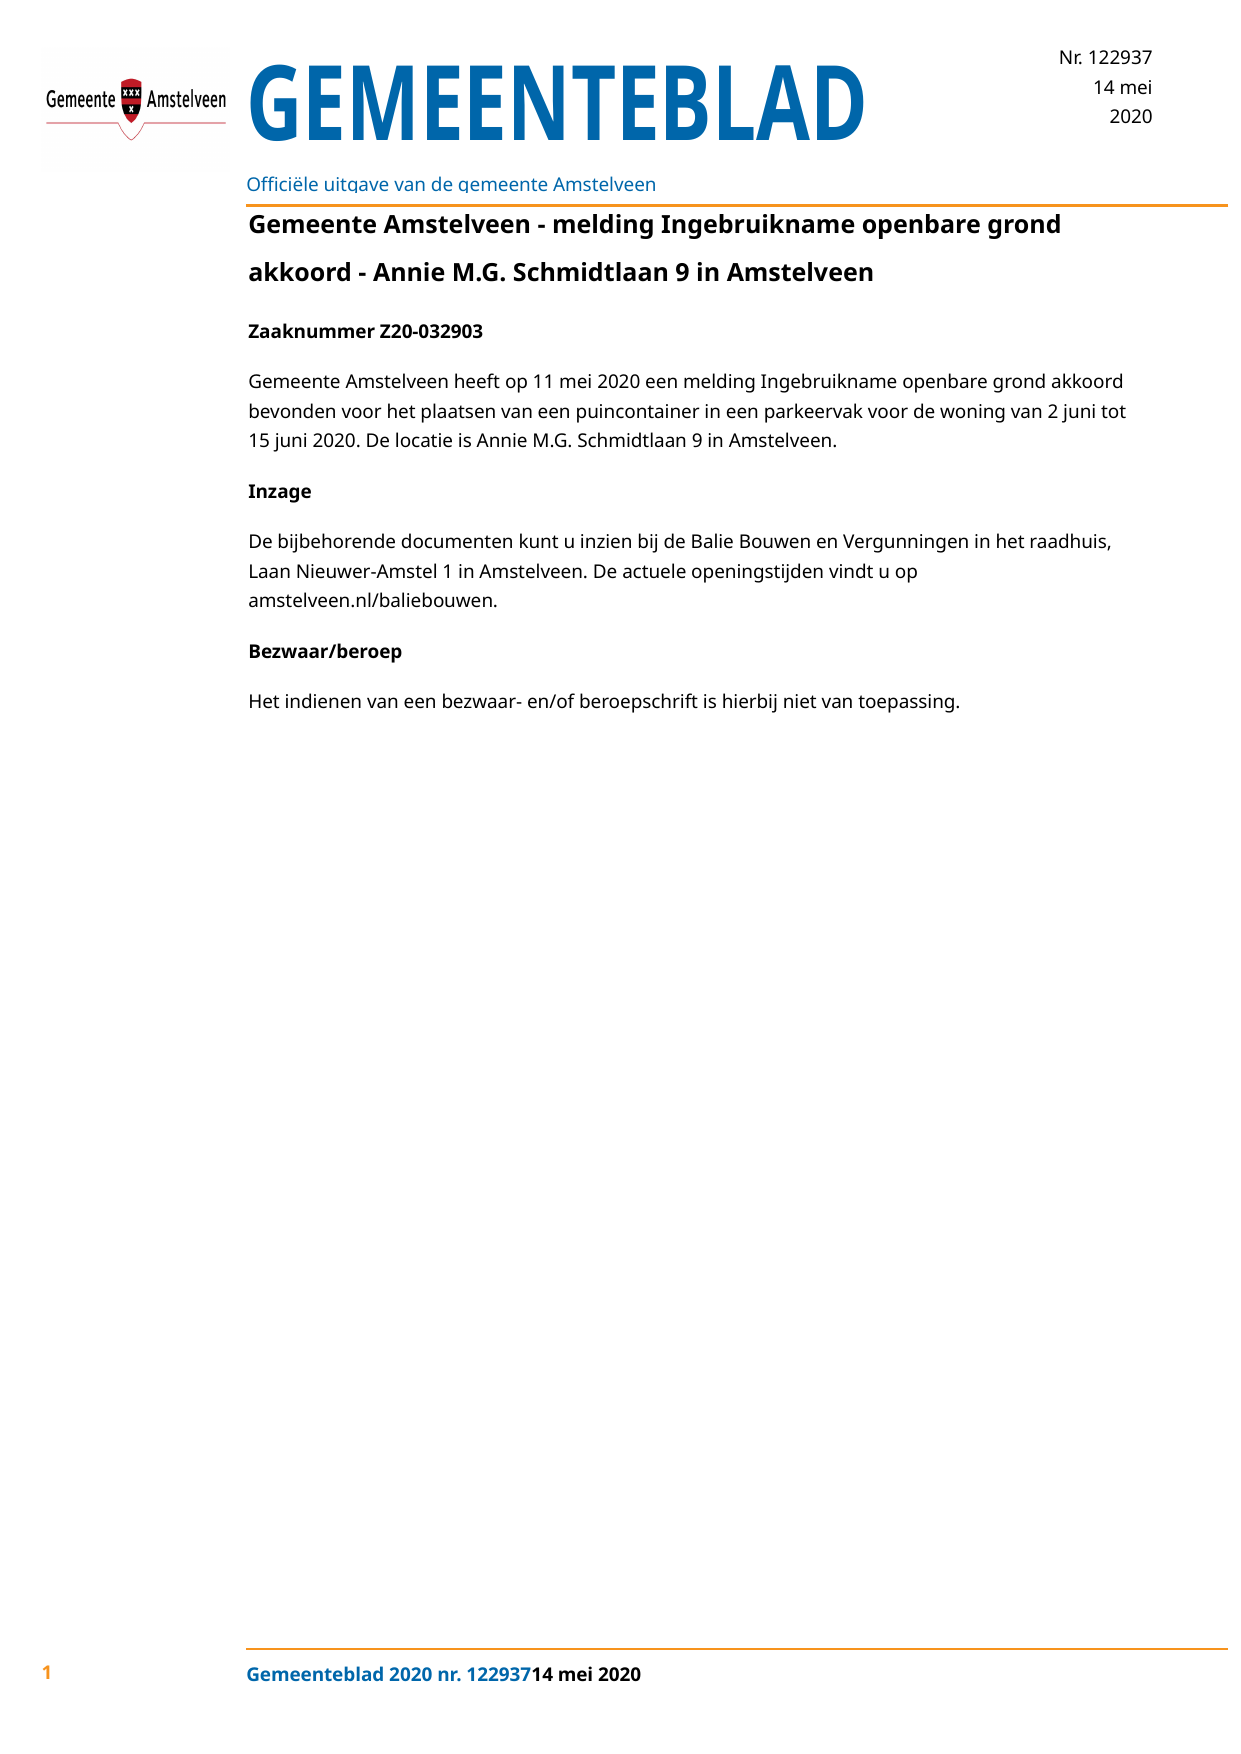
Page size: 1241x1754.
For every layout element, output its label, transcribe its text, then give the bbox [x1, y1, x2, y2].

text Bezwaar/beroep [248, 638, 1152, 664]
text Zaaknummer Z20-032903 [248, 318, 1152, 344]
picture [41, 47, 231, 172]
text Gemeente Amstelveen - melding Ingebruikname openbare grond akkoord - Annie M.G. Schmidtlaan 9 in Amstelveen [248, 207, 1152, 288]
text Inzage [248, 478, 1152, 504]
text Het indienen van een bezwaar- en/of beroepschrift is hierbij niet van toepassing. [248, 688, 1152, 714]
text Gemeente Amstelveen heeft op 11 mei 2020 een melding Ingebruikname openbare grond akkoord bevonden voor het plaatsen van een puincontainer in een parkeervak voor de woning van 2 juni tot 15 juni 2020. De locatie is Annie M.G. Schmidtlaan 9 in Amstelveen. [248, 368, 1152, 453]
text De bijbehorende documenten kunt u inzien bij de Balie Bouwen en Vergunningen in het raadhuis, Laan Nieuwer-Amstel 1 in Amstelveen. De actuele openingstijden vindt u op amstelveen.nl/baliebouwen. [248, 528, 1152, 613]
